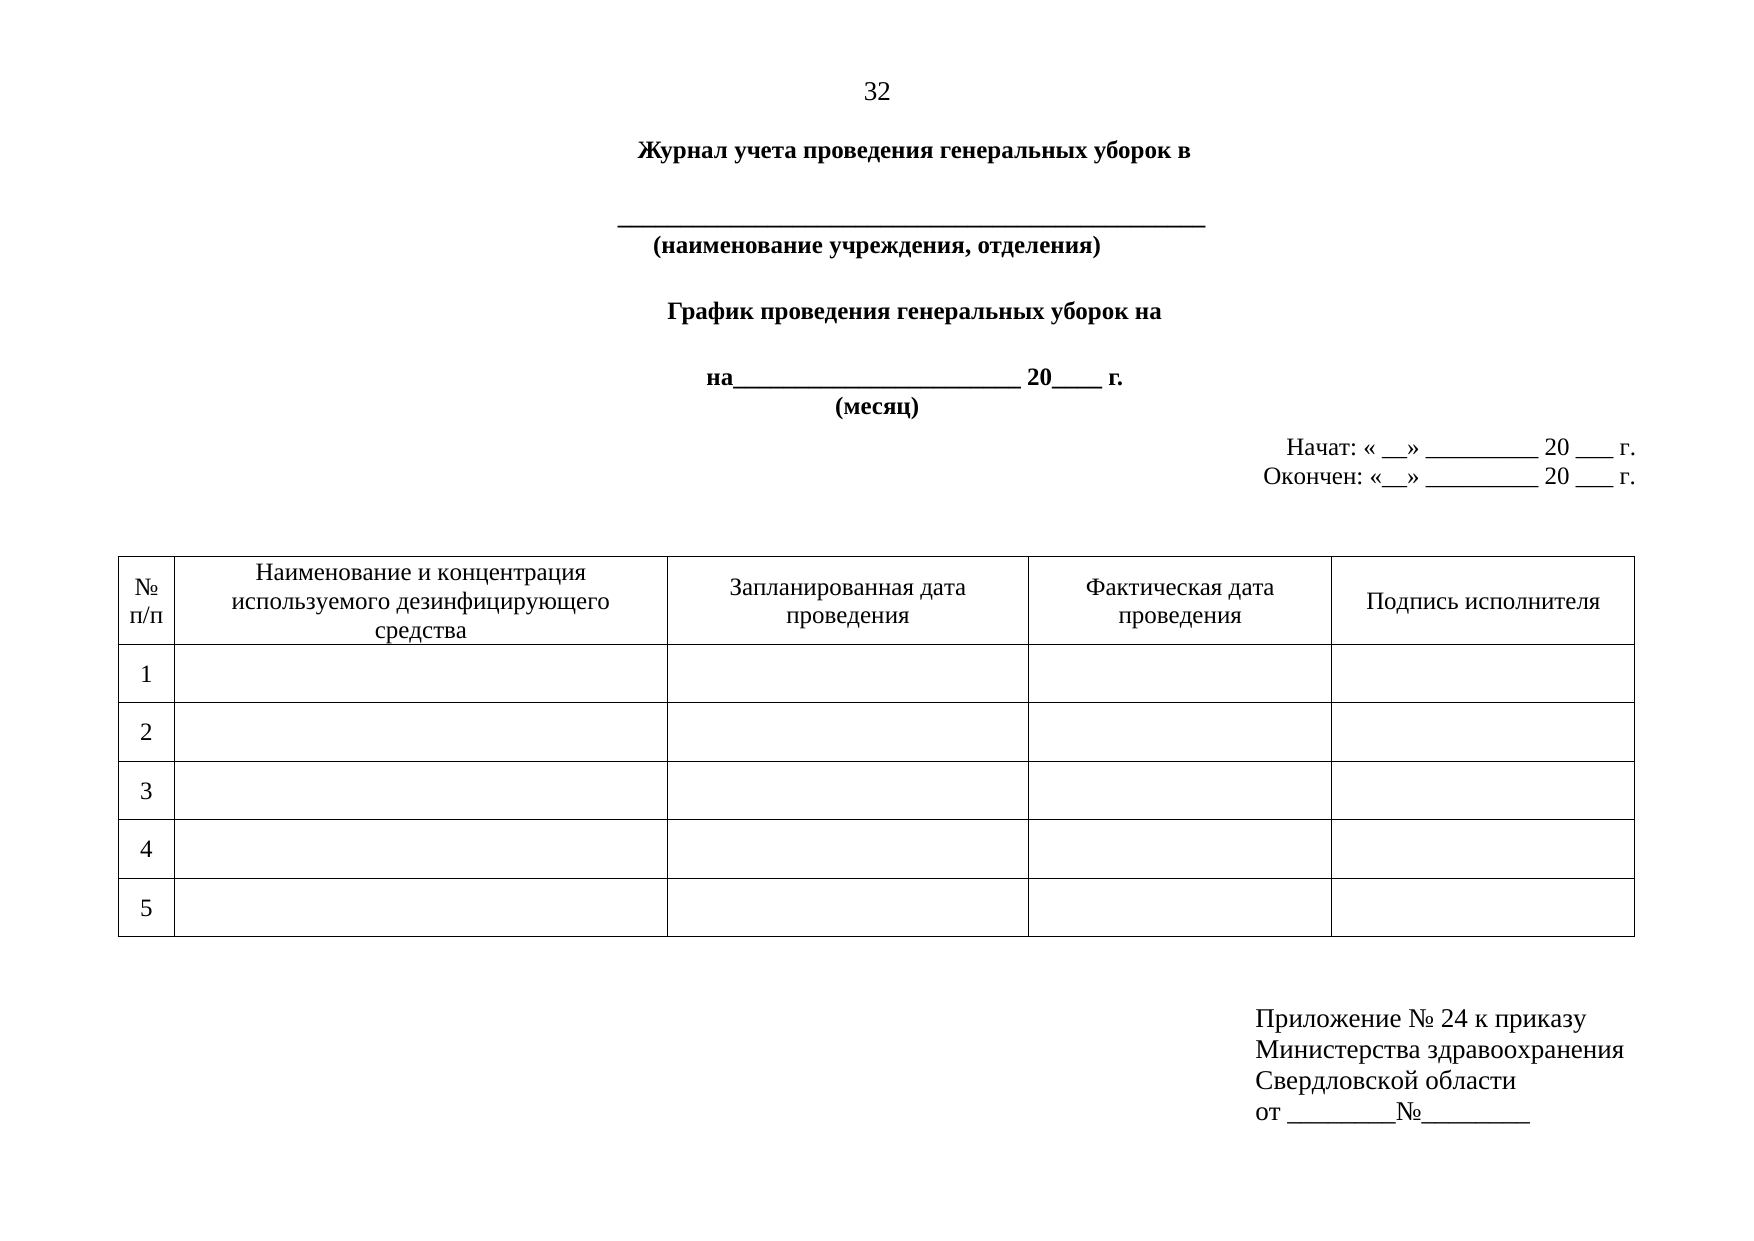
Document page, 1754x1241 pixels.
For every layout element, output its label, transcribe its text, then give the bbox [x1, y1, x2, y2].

subtitle Журнал учета проведения генеральных уборок в [118, 135, 1636, 164]
table_cell [1029, 645, 1331, 702]
table_cell [1029, 879, 1331, 936]
table_header № п/п [119, 557, 174, 643]
table_cell [175, 762, 667, 819]
table_cell 2 [119, 703, 174, 761]
table_cell [1332, 820, 1634, 878]
table_cell [1332, 879, 1634, 936]
table_header Запланированная дата проведения [668, 557, 1028, 643]
table_cell [175, 820, 667, 878]
table_cell [1332, 645, 1634, 702]
table_cell [668, 762, 1028, 819]
text Свердловской области [118, 1064, 1636, 1095]
text от ________№________ [118, 1095, 1636, 1127]
table_cell [175, 703, 667, 761]
text Начат: « __» _________ 20 ___ г. [118, 432, 1636, 461]
table_cell [1332, 762, 1634, 819]
text Окончен: «__» _________ 20 ___ г. [118, 461, 1636, 490]
table_cell [668, 879, 1028, 936]
table_header Фактическая дата проведения [1029, 557, 1331, 643]
table_cell 3 [119, 762, 174, 819]
table_cell 5 [119, 879, 174, 936]
subtitle График проведения генеральных уборок на [118, 296, 1636, 325]
table_header Подпись исполнителя [1332, 557, 1634, 643]
table_cell [175, 879, 667, 936]
table_cell [175, 645, 667, 702]
table_cell [668, 703, 1028, 761]
table_cell [1029, 703, 1331, 761]
subtitle на_______________________ 20____ г. (месяц) [118, 362, 1636, 420]
text Приложение № 24 к приказу [118, 1002, 1636, 1033]
table_cell [1029, 762, 1331, 819]
table_header Наименование и концентрация используемого дезинфицирующего средства [175, 557, 667, 643]
subtitle _______________________________________________ (наименование учреждения, отделения) [118, 201, 1636, 259]
table_cell 4 [119, 820, 174, 878]
text Министерства здравоохранения [118, 1033, 1636, 1064]
table_cell [668, 820, 1028, 878]
table_cell 1 [119, 645, 174, 702]
table_cell [1332, 703, 1634, 761]
table_cell [1029, 820, 1331, 878]
table_cell [668, 645, 1028, 702]
